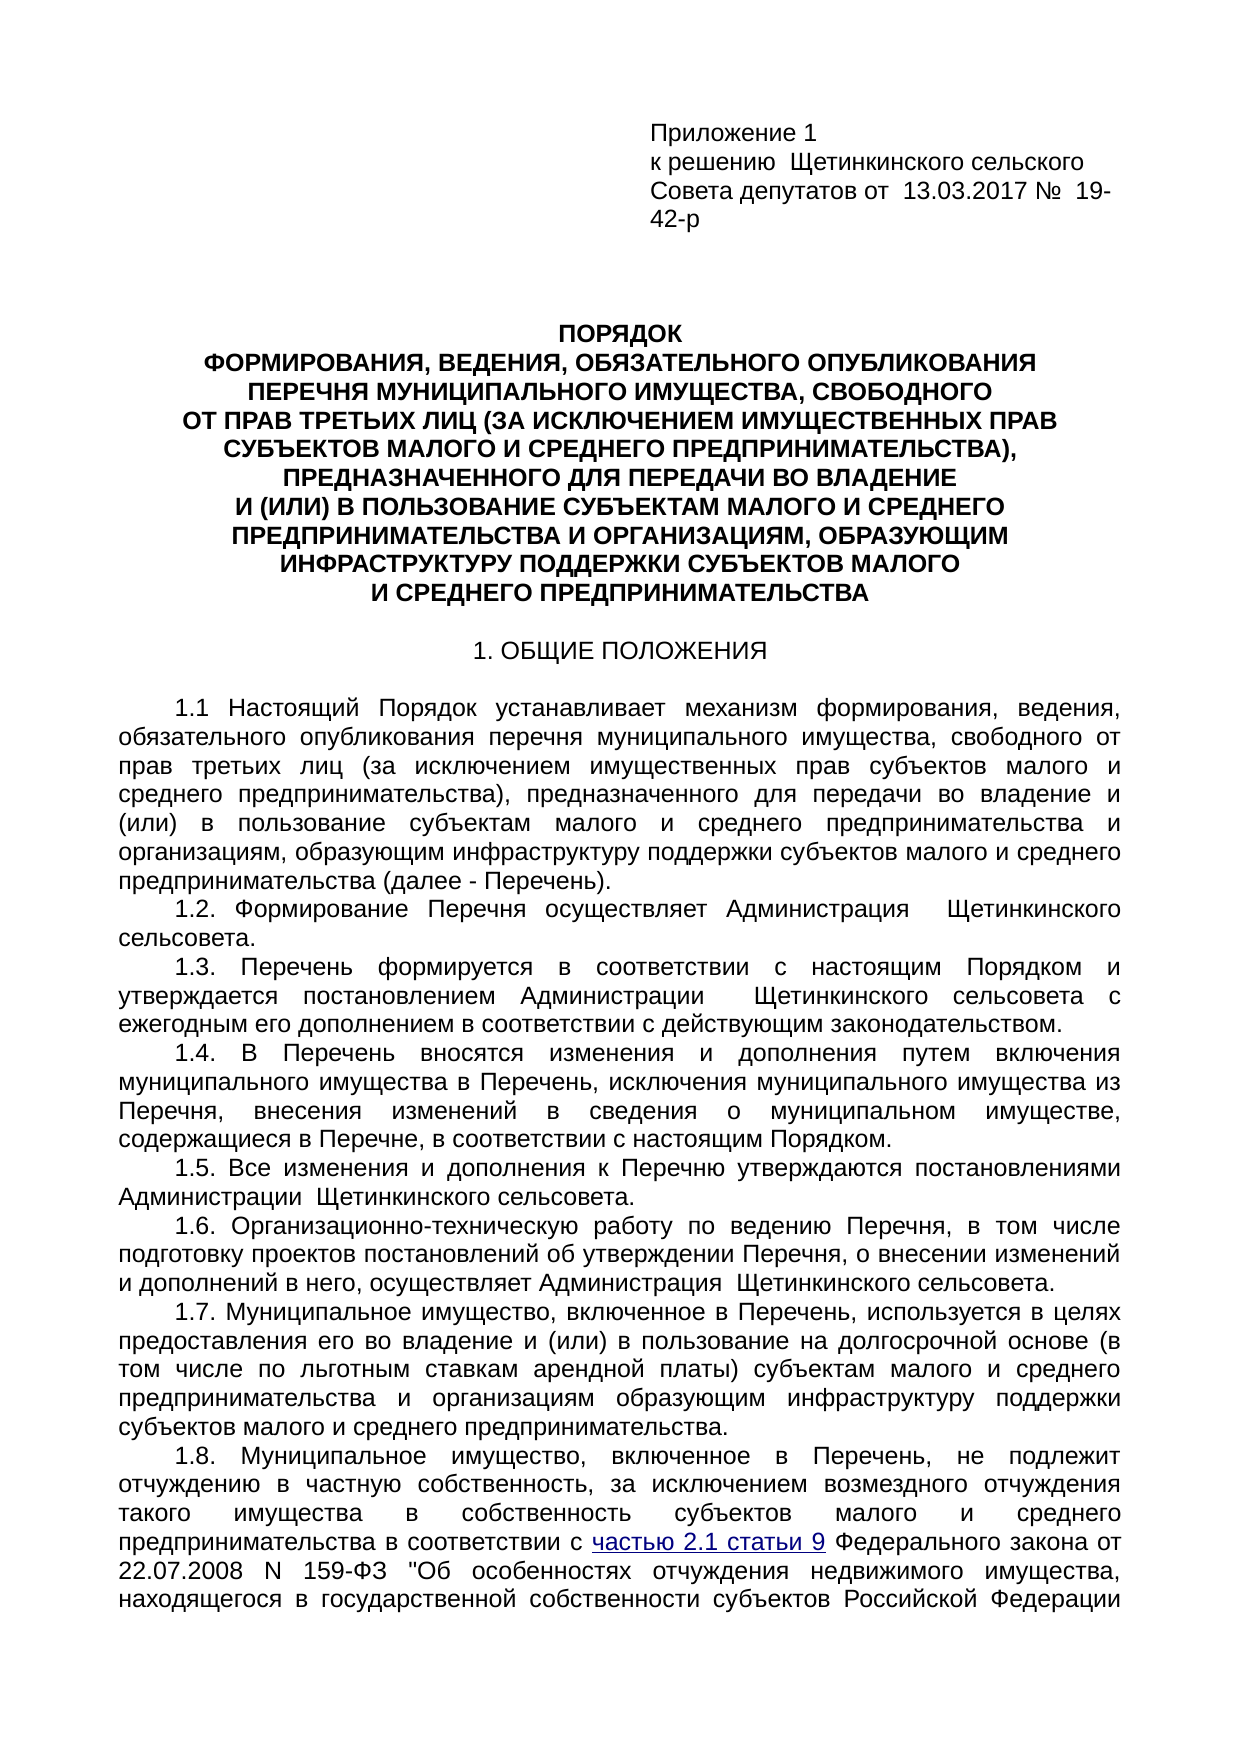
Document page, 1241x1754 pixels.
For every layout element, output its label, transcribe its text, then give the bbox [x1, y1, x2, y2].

text ФОРМИРОВАНИЯ, ВЕДЕНИЯ, ОБЯЗАТЕЛЬНОГО ОПУБЛИКОВАНИЯ [118, 348, 1122, 377]
text И (ИЛИ) В ПОЛЬЗОВАНИЕ СУБЪЕКТАМ МАЛОГО И СРЕДНЕГО [118, 492, 1122, 521]
text ПОРЯДОК [118, 319, 1122, 348]
text 1.4. В Перечень вносятся изменения и дополнения путем включения муниципального имущества в Перечень, исключения муниципального имущества из Перечня, внесения изменений в сведения о муниципальном имуществе, содержащиеся в Перечне, в соответствии с настоящим Порядком. [118, 1038, 1122, 1153]
text СУБЪЕКТОВ МАЛОГО И СРЕДНЕГО ПРЕДПРИНИМАТЕЛЬСТВА), [118, 434, 1122, 463]
text 1.1 Настоящий Порядок устанавливает механизм формирования, ведения, обязательного опубликования перечня муниципального имущества, свободного от прав третьих лиц (за исключением имущественных прав субъектов малого и среднего предпринимательства), предназначенного для передачи во владение и (или) в пользование субъектам малого и среднего предпринимательства и организациям, образующим инфраструктуру поддержки субъектов малого и среднего предпринимательства (далее - Перечень). [118, 693, 1122, 894]
text 1.2. Формирование Перечня осуществляет Администрация Щетинкинского сельсовета. [118, 894, 1122, 952]
text к решению Щетинкинского сельского Совета депутатов от 13.03.2017 № 19-42-р [650, 147, 1122, 233]
text 1. ОБЩИЕ ПОЛОЖЕНИЯ [118, 636, 1122, 664]
text 1.7. Муниципальное имущество, включенное в Перечень, используется в целях предоставления его во владение и (или) в пользование на долгосрочной основе (в том числе по льготным ставкам арендной платы) субъектам малого и среднего предпринимательства и организациям образующим инфраструктуру поддержки субъектов малого и среднего предпринимательства. [118, 1297, 1122, 1441]
text 1.8. Муниципальное имущество, включенное в Перечень, не подлежит отчуждению в частную собственность, за исключением возмездного отчуждения такого имущества в собственность субъектов малого и среднего предпринимательства в соответствии с частью 2.1 статьи 9 Федерального закона от 22.07.2008 N 159-ФЗ "Об особенностях отчуждения недвижимого имущества, находящегося в государственной собственности субъектов Российской Федерации [118, 1441, 1122, 1613]
text Приложение 1 [650, 118, 1122, 147]
text ИНФРАСТРУКТУРУ ПОДДЕРЖКИ СУБЪЕКТОВ МАЛОГО [118, 549, 1122, 578]
text ПРЕДНАЗНАЧЕННОГО ДЛЯ ПЕРЕДАЧИ ВО ВЛАДЕНИЕ [118, 463, 1122, 492]
text И СРЕДНЕГО ПРЕДПРИНИМАТЕЛЬСТВА [118, 578, 1122, 607]
text 1.5. Все изменения и дополнения к Перечню утверждаются постановлениями Администрации Щетинкинского сельсовета. [118, 1153, 1122, 1211]
text 1.6. Организационно-техническую работу по ведению Перечня, в том числе подготовку проектов постановлений об утверждении Перечня, о внесении изменений и дополнений в него, осуществляет Администрация Щетинкинского сельсовета. [118, 1211, 1122, 1297]
text ПРЕДПРИНИМАТЕЛЬСТВА И ОРГАНИЗАЦИЯМ, ОБРАЗУЮЩИМ [118, 521, 1122, 549]
text ОТ ПРАВ ТРЕТЬИХ ЛИЦ (ЗА ИСКЛЮЧЕНИЕМ ИМУЩЕСТВЕННЫХ ПРАВ [118, 406, 1122, 434]
text 1.3. Перечень формируется в соответствии с настоящим Порядком и утверждается постановлением Администрации Щетинкинского сельсовета с ежегодным его дополнением в соответствии с действующим законодательством. [118, 952, 1122, 1038]
text ПЕРЕЧНЯ МУНИЦИПАЛЬНОГО ИМУЩЕСТВА, СВОБОДНОГО [118, 377, 1122, 406]
